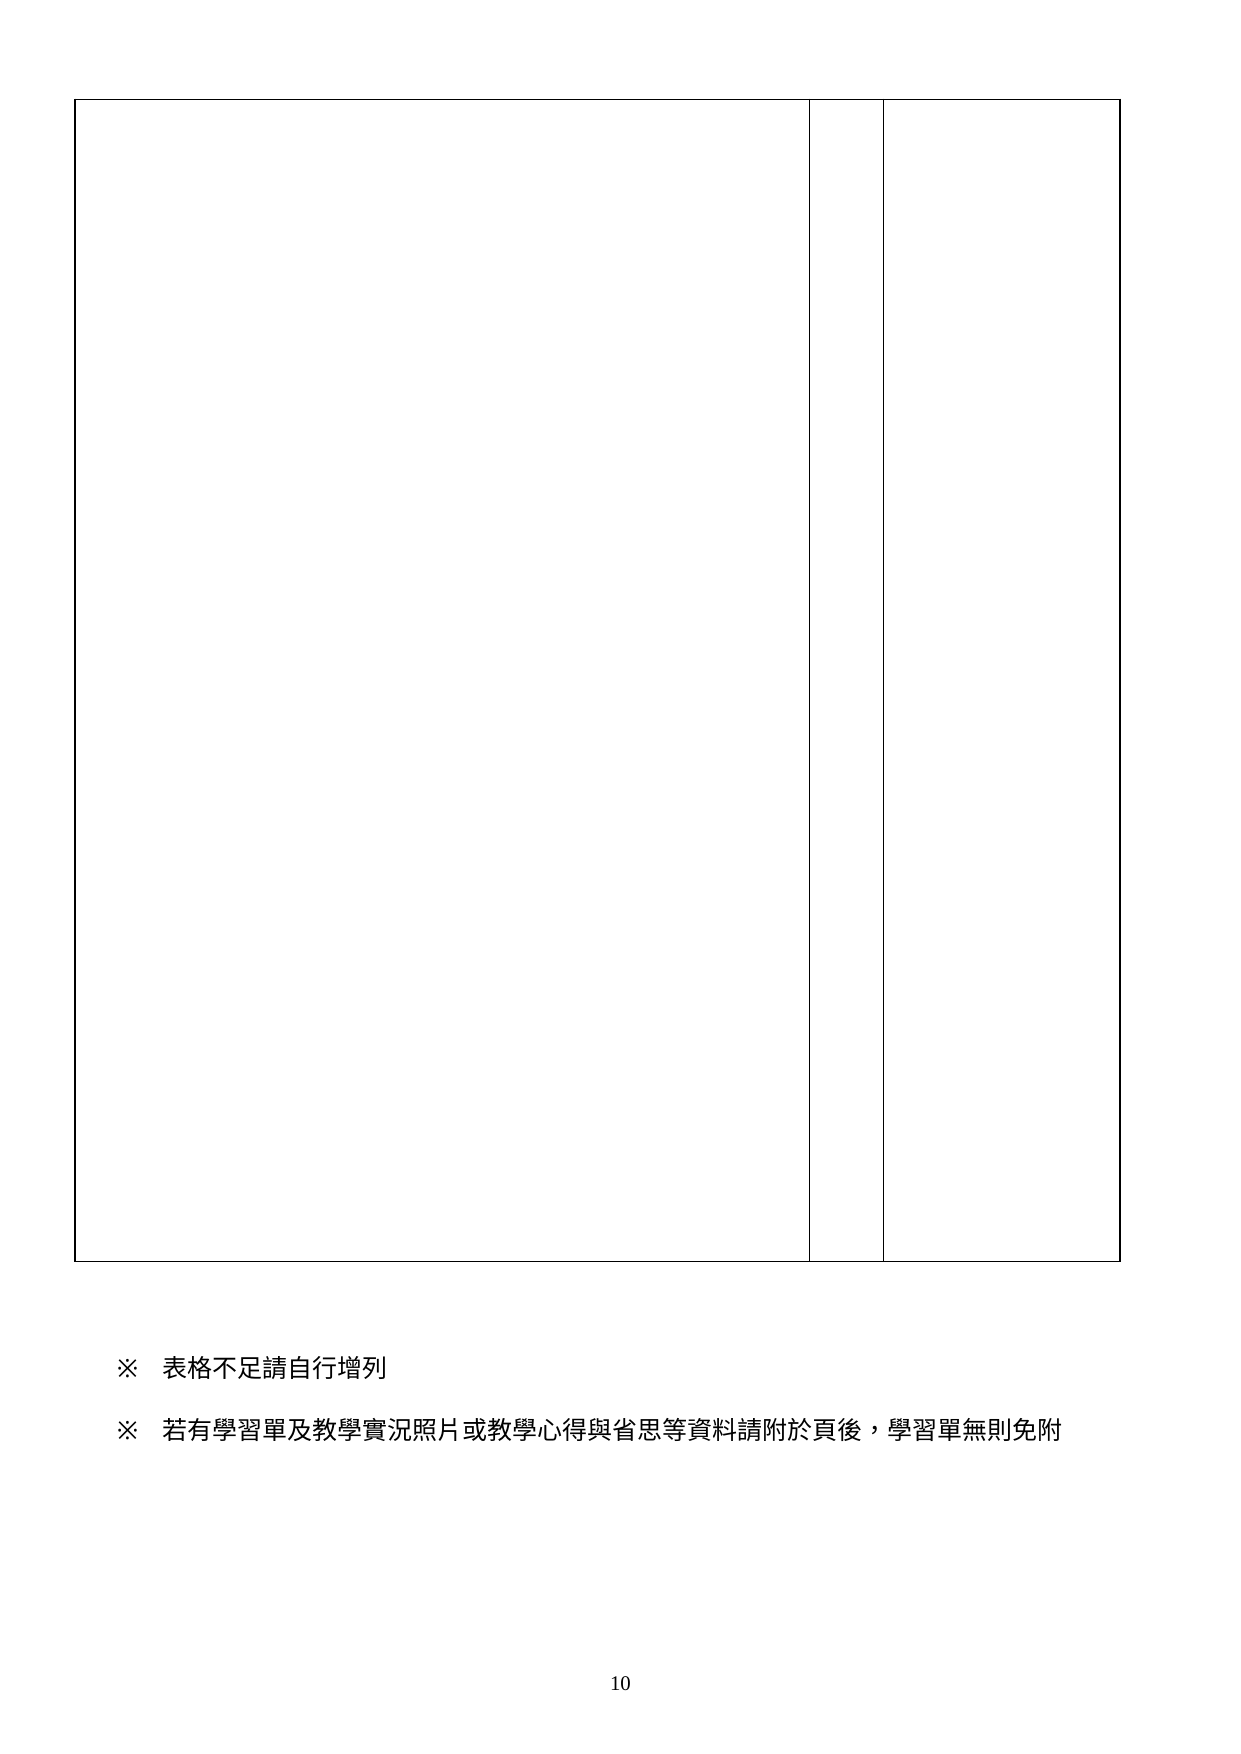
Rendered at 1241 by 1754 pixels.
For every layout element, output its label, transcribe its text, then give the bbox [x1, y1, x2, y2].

list 若有學習單及教學實況照片或教學心得與省思等資料請附於頁後，學習單無則免附 [112, 1387, 1165, 1449]
table_cell [76, 100, 809, 1261]
list 表格不足請自行增列 [112, 1324, 1165, 1387]
table_cell [884, 100, 1119, 1261]
table_cell [810, 100, 883, 1261]
